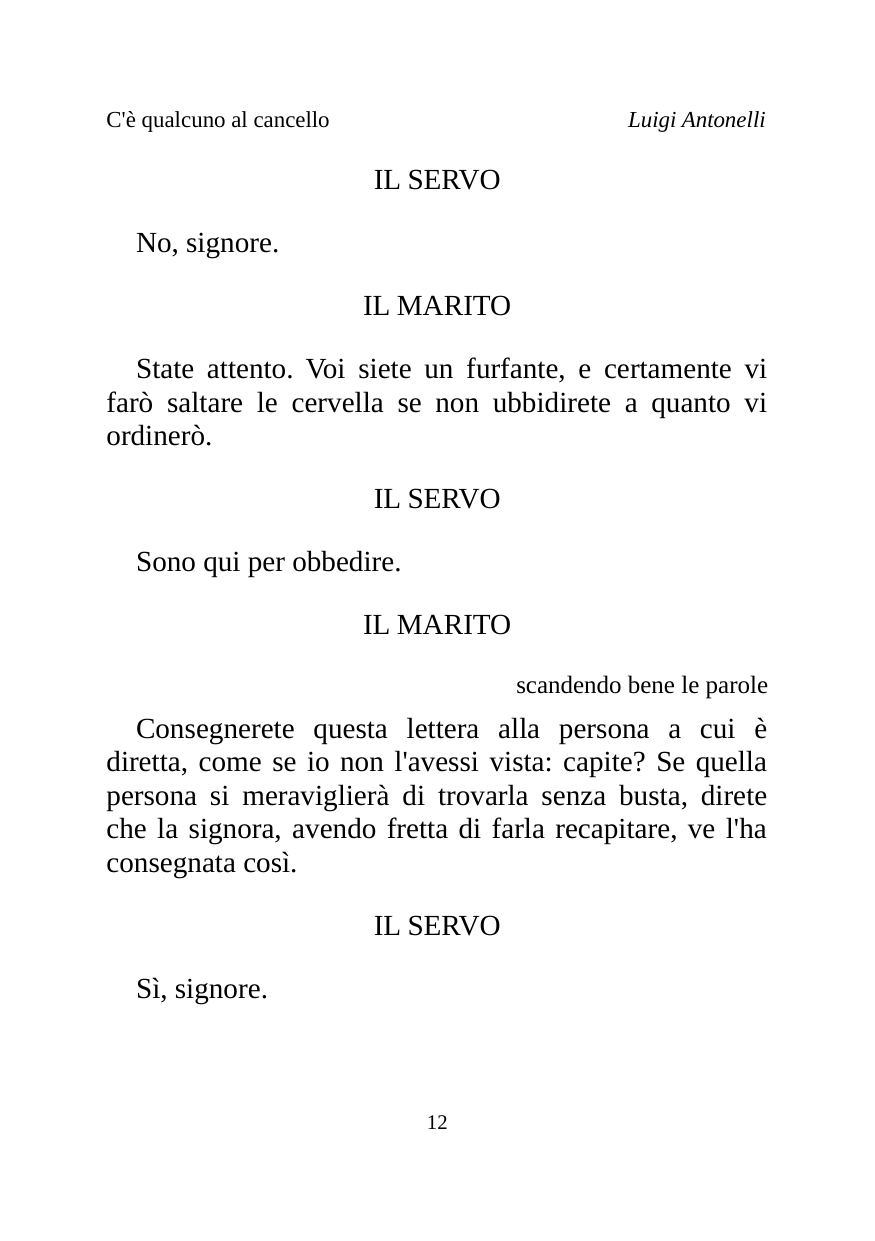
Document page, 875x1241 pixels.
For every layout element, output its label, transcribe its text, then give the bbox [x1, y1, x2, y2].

text IL SERVO [106, 908, 768, 942]
text IL MARITO [106, 288, 768, 322]
text Sono qui per obbedire. [106, 544, 768, 578]
text IL SERVO [106, 162, 768, 196]
text IL SERVO [106, 481, 768, 515]
text Sì, signore. [106, 971, 768, 1004]
text No, signore. [106, 225, 768, 259]
text State attento. Voi siete un furfante, e certamente vi farò saltare le cervella se non ubbidirete a quanto vi ordinerò. [106, 351, 768, 452]
text Consegnerete questa lettera alla persona a cui è diretta, come se io non l'avessi vista: capite? Se quella persona si meraviglierà di trovarla senza busta, direte che la signora, avendo fretta di farla recapitare, ve l'ha consegnata così. [106, 711, 768, 878]
text IL MARITO [106, 607, 768, 641]
text scandendo bene le parole [431, 670, 768, 699]
